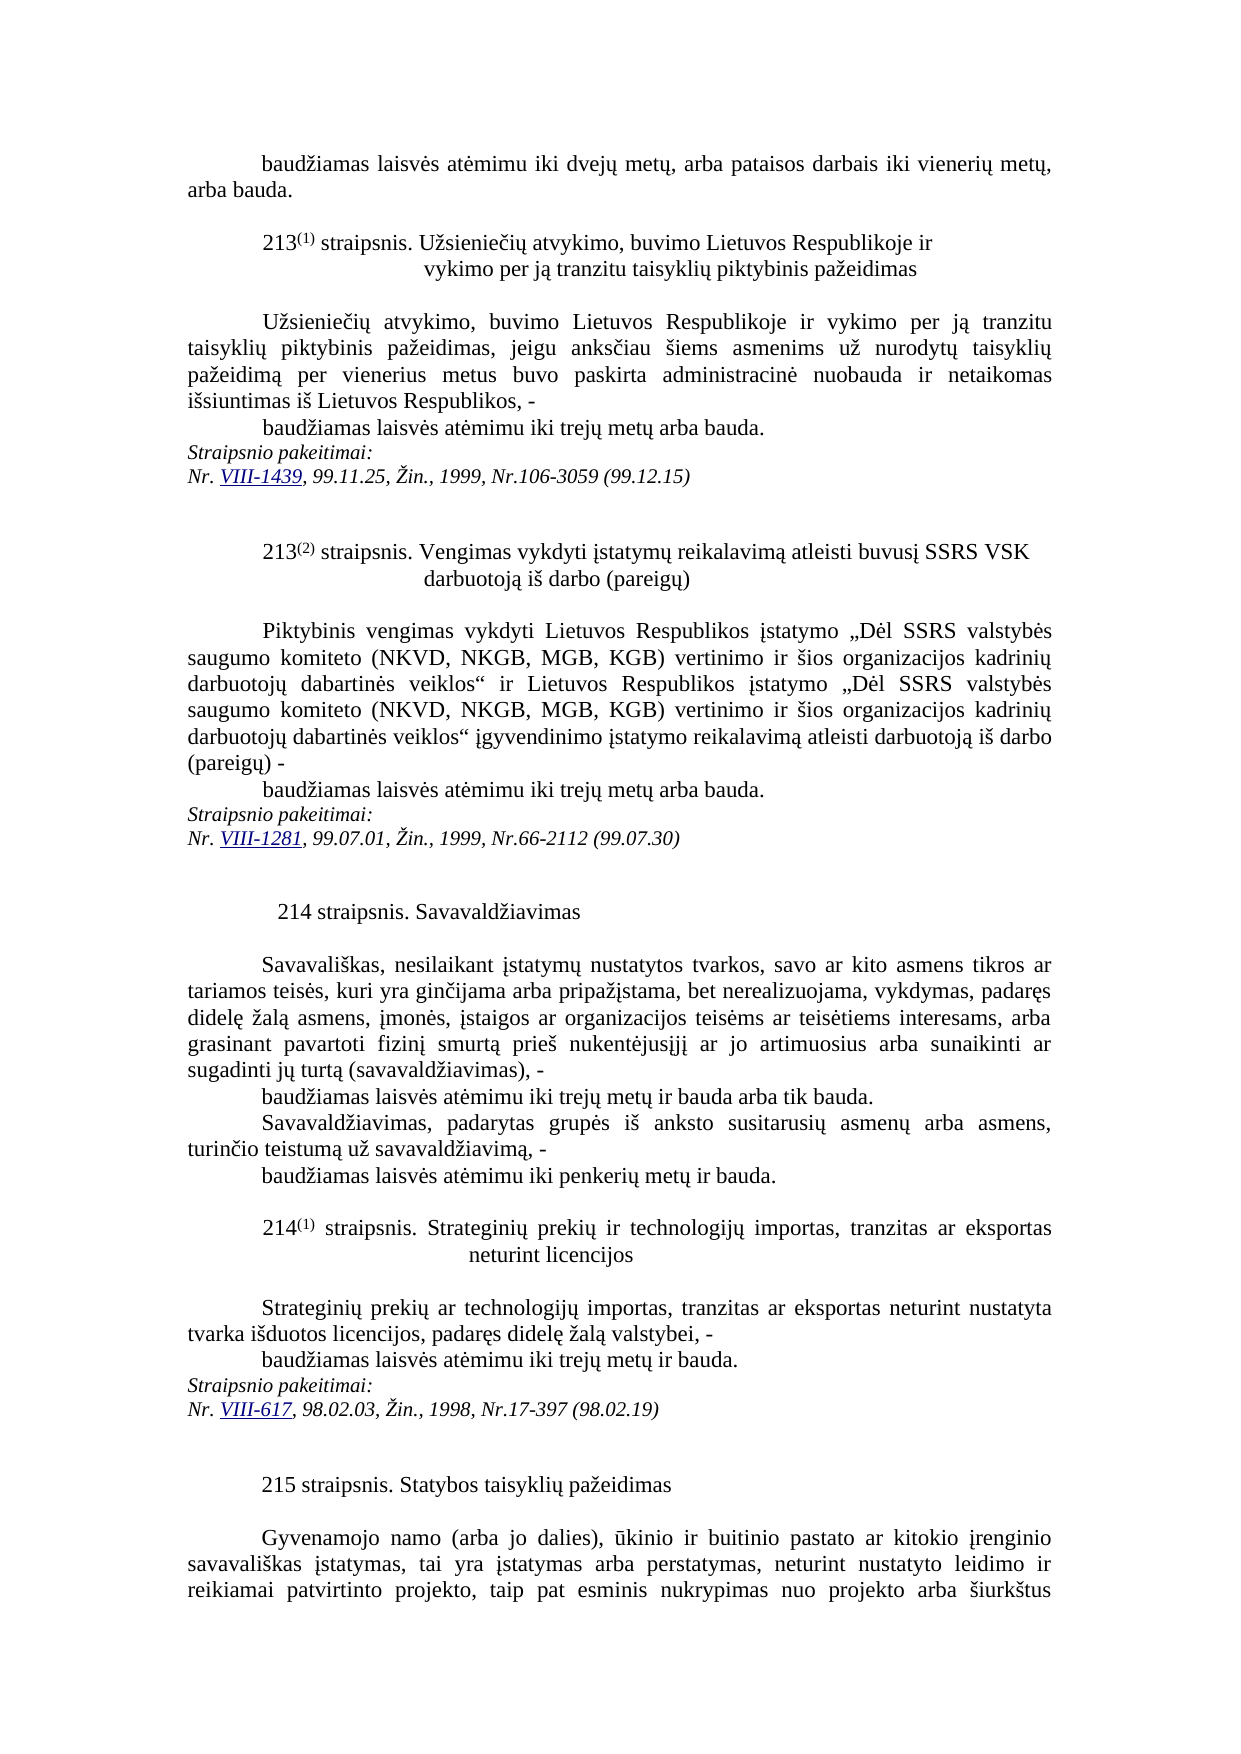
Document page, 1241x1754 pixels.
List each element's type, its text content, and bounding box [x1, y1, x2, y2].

text Nr. VIII-617, 98.02.03, Žin., 1998, Nr.17-397 (98.02.19) [187, 1397, 1053, 1421]
text baudžiamas laisvės atėmimu iki trejų metų ir bauda arba tik bauda. [187, 1083, 1053, 1109]
text darbuotoją iš darbo (pareigų) [424, 565, 1053, 591]
text Nr. VIII-1281, 99.07.01, Žin., 1999, Nr.66-2112 (99.07.30) [187, 826, 1053, 850]
text Straipsnio pakeitimai: [187, 440, 1053, 464]
text Užsieniečių atvykimo, buvimo Lietuvos Respublikoje ir vykimo per ją tranzitu taisyklių piktybinis pažeidimas, jeigu anksčiau šiems asmenims už nurodytų taisyklių pažeidimą per vienerius metus buvo paskirta administracinė nuobauda ir netaikomas išsiuntimas iš Lietuvos Respublikos, - [187, 308, 1053, 413]
text baudžiamas laisvės atėmimu iki trejų metų ir bauda. [187, 1346, 1053, 1373]
text Straipsnio pakeitimai: [187, 802, 1053, 826]
text 214 straipsnis. Savavaldžiavimas [203, 898, 1053, 924]
text Strateginių prekių ar technologijų importas, tranzitas ar eksportas neturint nustatyta tvarka išduotos licencijos, padaręs didelę žalą valstybei, - [187, 1293, 1053, 1346]
text Piktybinis vengimas vykdyti Lietuvos Respublikos įstatymo „Dėl SSRS valstybės saugumo komiteto (NKVD, NKGB, MGB, KGB) vertinimo ir šios organizacijos kadrinių darbuotojų dabartinės veiklos“ ir Lietuvos Respublikos įstatymo „Dėl SSRS valstybės saugumo komiteto (NKVD, NKGB, MGB, KGB) vertinimo ir šios organizacijos kadrinių darbuotojų dabartinės veiklos“ įgyvendinimo įstatymo reikalavimą atleisti darbuotoją iš darbo (pareigų) - [187, 617, 1053, 776]
text Gyvenamojo namo (arba jo dalies), ūkinio ir buitinio pastato ar kitokio įrenginio savavališkas įstatymas, tai yra įstatymas arba perstatymas, neturint nustatyto leidimo ir reikiamai patvirtinto projekto, taip pat esminis nukrypimas nuo projekto arba šiurkštus [187, 1524, 1053, 1603]
text 214(1) straipsnis. Strateginių prekių ir technologijų importas, tranzitas ar eksportas neturint licencijos [262, 1214, 1053, 1267]
text vykimo per ją tranzitu taisyklių piktybinis pažeidimas [424, 255, 1053, 282]
text baudžiamas laisvės atėmimu iki trejų metų arba bauda. [187, 776, 1053, 802]
text baudžiamas laisvės atėmimu iki dvejų metų, arba pataisos darbais iki vienerių metų, arba bauda. [187, 150, 1053, 203]
text baudžiamas laisvės atėmimu iki trejų metų arba bauda. [187, 413, 1053, 440]
text 213(1) straipsnis. Užsieniečių atvykimo, buvimo Lietuvos Respublikoje ir [262, 229, 1053, 255]
text 215 straipsnis. Statybos taisyklių pažeidimas [207, 1471, 1053, 1497]
text Nr. VIII-1439, 99.11.25, Žin., 1999, Nr.106-3059 (99.12.15) [187, 464, 1053, 488]
text Straipsnio pakeitimai: [187, 1373, 1053, 1397]
text Savavaldžiavimas, padarytas grupės iš anksto susitarusių asmenų arba asmens, turinčio teistumą už savavaldžiavimą, - [187, 1109, 1053, 1162]
text Savavališkas, nesilaikant įstatymų nustatytos tvarkos, savo ar kito asmens tikros ar tariamos teisės, kuri yra ginčijama arba pripažįstama, bet nerealizuojama, vykdymas, padaręs didelę žalą asmens, įmonės, įstaigos ar organizacijos teisėms ar teisėtiems interesams, arba grasinant pavartoti fizinį smurtą prieš nukentėjusįjį ar jo artimuosius arba sunaikinti ar sugadinti jų turtą (savavaldžiavimas), - [187, 951, 1053, 1083]
text baudžiamas laisvės atėmimu iki penkerių metų ir bauda. [187, 1162, 1053, 1188]
text 213(2) straipsnis. Vengimas vykdyti įstatymų reikalavimą atleisti buvusį SSRS VSK [262, 538, 1053, 565]
